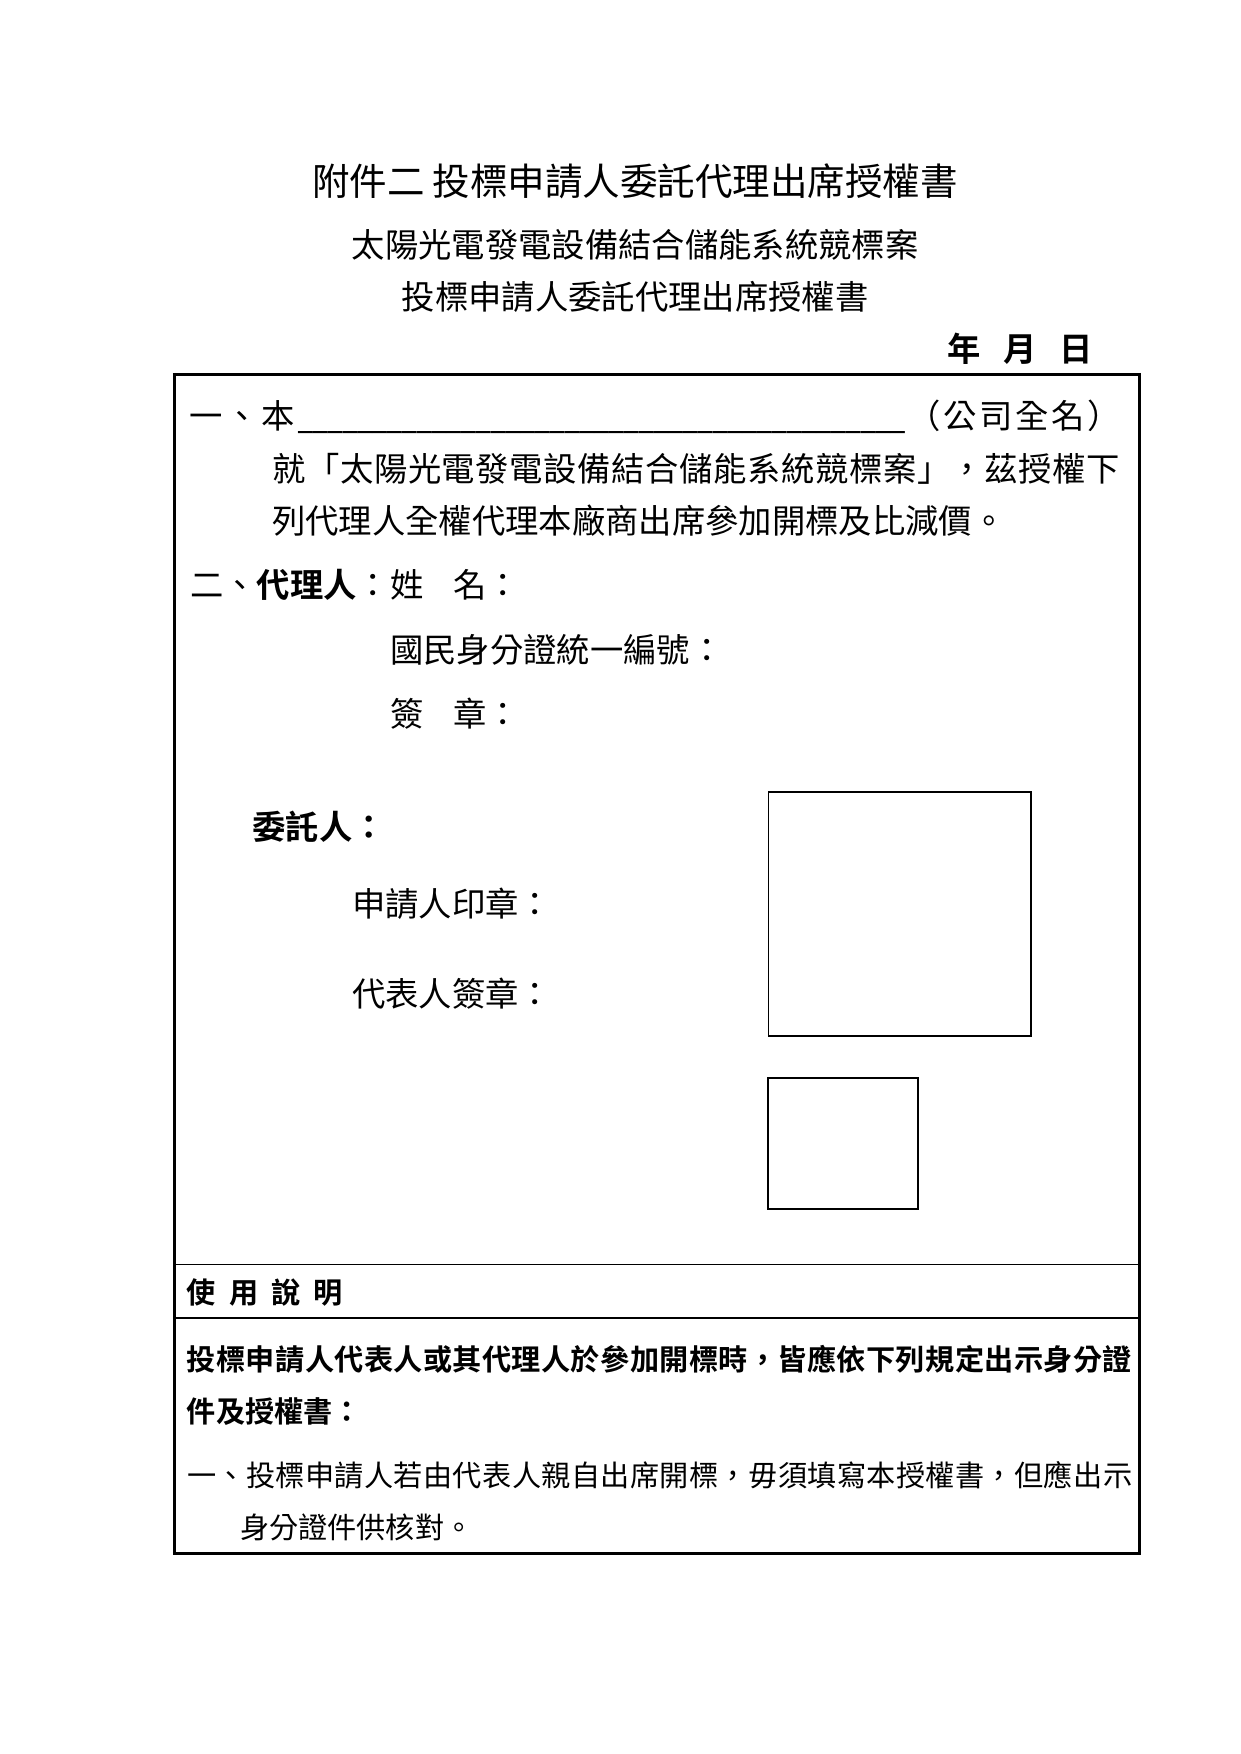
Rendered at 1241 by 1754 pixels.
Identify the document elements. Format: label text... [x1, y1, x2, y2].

table_header 一、本_________________________________________（公司全名）就「太陽光電發電設備結合儲能系統競標案」，茲授權下列代理人全權代理本廠商出席參加開標及比減價。 二、代理人：姓 名： 國民身分證統一編號： 簽 章： 委託人： 申請人印章： 代表人簽章： [176, 376, 1138, 1263]
table_cell 投標申請人代表人或其代理人於參加開標時，皆應依下列規定出示身分證件及授權書： 一、投標申請人若由代表人親自出席開標，毋須填寫本授權書，但應出示身分證件供核對。 [176, 1319, 1138, 1552]
text 投標申請人委託代理出席授權書 [177, 269, 1092, 321]
text 太陽光電發電設備結合儲能系統競標案 [177, 217, 1092, 269]
text 年 月 日 [177, 321, 1092, 373]
table_cell 使 用 說 明 [176, 1265, 1138, 1317]
subtitle 附件二 投標申請人委託代理出席授權書 [177, 148, 1092, 210]
